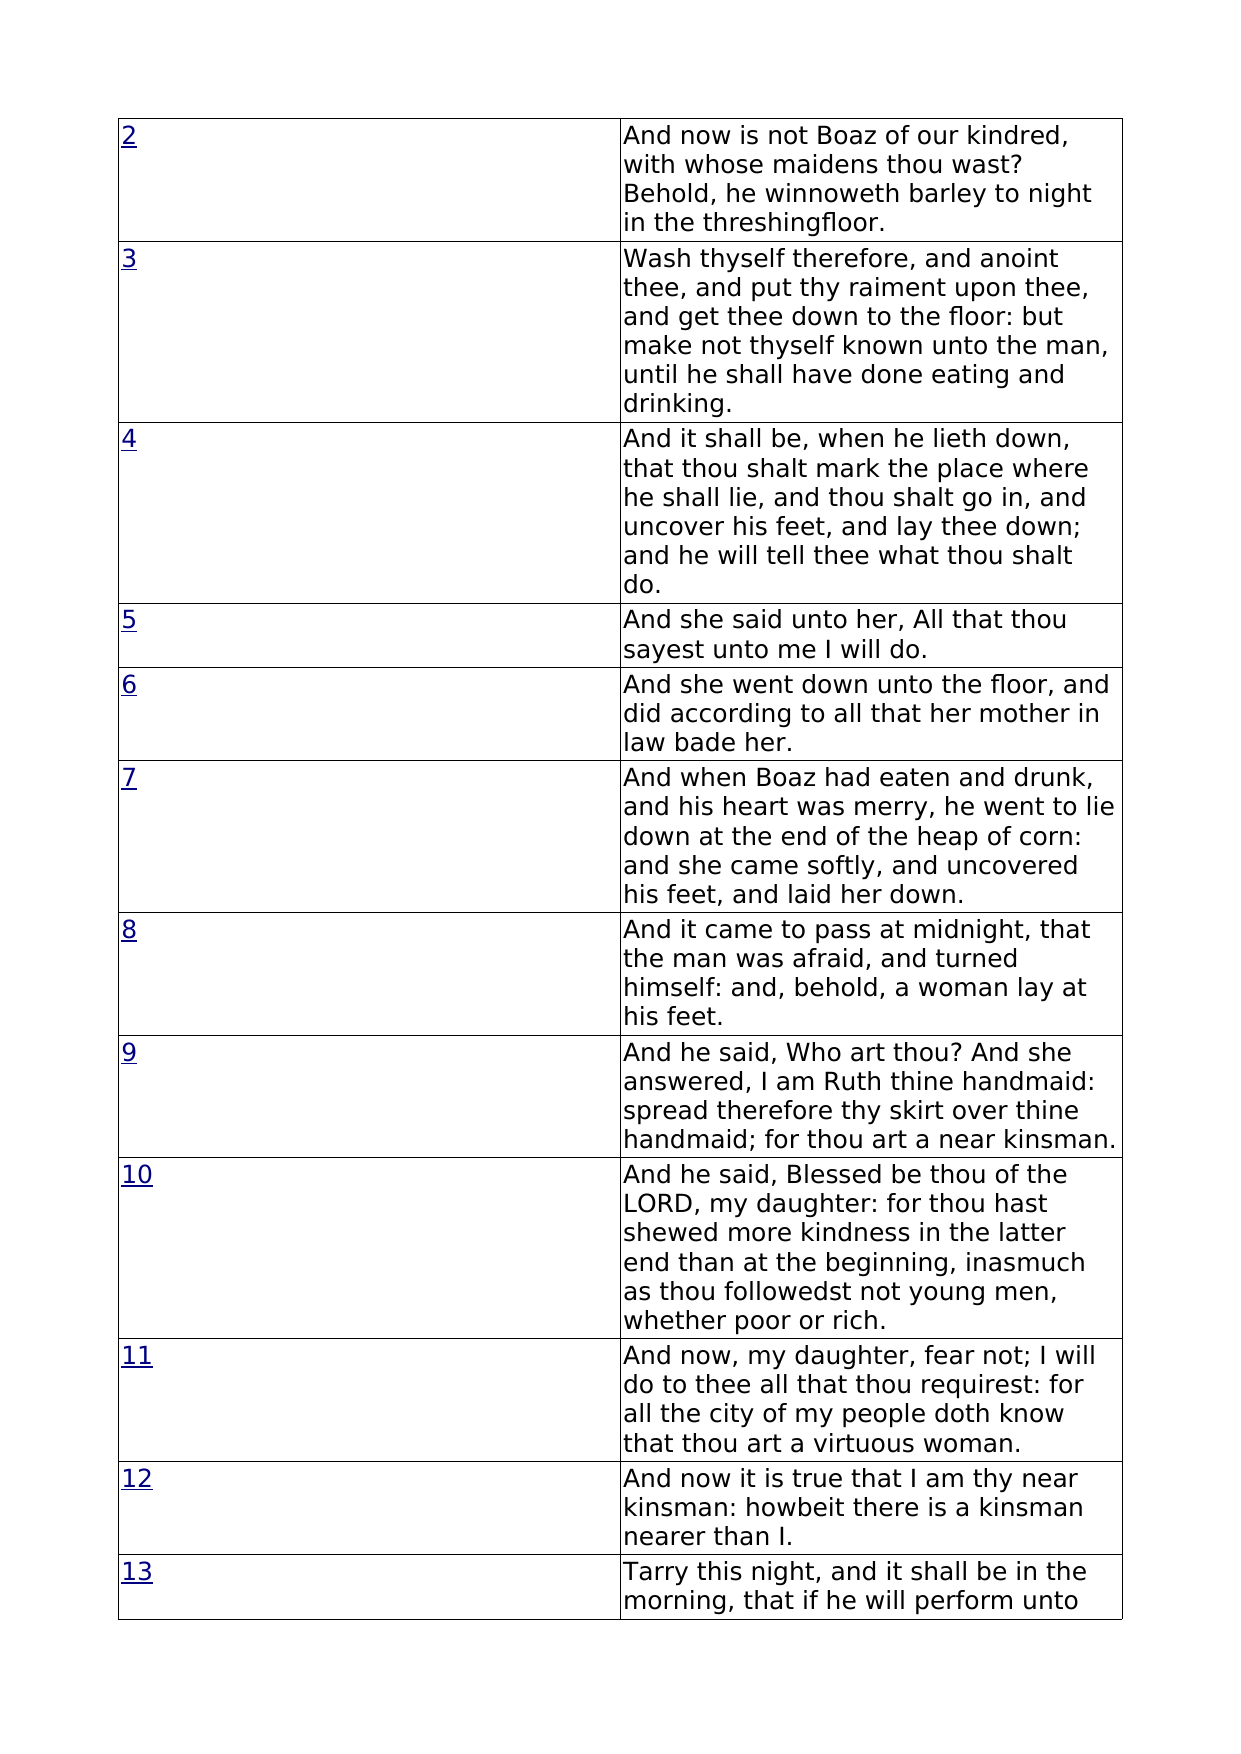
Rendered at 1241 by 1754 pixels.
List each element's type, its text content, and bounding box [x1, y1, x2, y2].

table_cell Wash thyself therefore, and anoint thee, and put thy raiment upon thee, and get thee down to the floor: but make not thyself known unto the man, until he shall have done eating and drinking. [621, 242, 1122, 422]
table_cell 10 [119, 1158, 620, 1338]
table_cell 4 [119, 423, 620, 603]
table_cell And it shall be, when he lieth down, that thou shalt mark the place where he shall lie, and thou shalt go in, and uncover his feet, and lay thee down; and he will tell thee what thou shalt do. [621, 423, 1122, 603]
table_cell And when Boaz had eaten and drunk, and his heart was merry, he went to lie down at the end of the heap of corn: and she came softly, and uncovered his feet, and laid her down. [621, 761, 1122, 912]
table_cell 12 [119, 1462, 620, 1554]
table_cell And he said, Blessed be thou of the LORD, my daughter: for thou hast shewed more kindness in the latter end than at the beginning, inasmuch as thou followedst not young men, whether poor or rich. [621, 1158, 1122, 1338]
table_cell 2 [119, 119, 620, 241]
table_cell And now is not Boaz of our kindred, with whose maidens thou wast? Behold, he winnoweth barley to night in the threshingfloor. [621, 119, 1122, 241]
table_cell 7 [119, 761, 620, 912]
table_cell 13 [119, 1555, 620, 1618]
table_cell 9 [119, 1036, 620, 1157]
table_cell 5 [119, 604, 620, 667]
table_cell And now, my daughter, fear not; I will do to thee all that thou requirest: for all the city of my people doth know that thou art a virtuous woman. [621, 1339, 1122, 1461]
table_cell 3 [119, 242, 620, 422]
table_cell And she went down unto the floor, and did according to all that her mother in law bade her. [621, 668, 1122, 760]
table_cell And he said, Who art thou? And she answered, I am Ruth thine handmaid: spread therefore thy skirt over thine handmaid; for thou art a near kinsman. [621, 1036, 1122, 1157]
table_cell And it came to pass at midnight, that the man was afraid, and turned himself: and, behold, a woman lay at his feet. [621, 913, 1122, 1035]
table_cell 11 [119, 1339, 620, 1461]
table_cell And she said unto her, All that thou sayest unto me I will do. [621, 604, 1122, 667]
table_cell Tarry this night, and it shall be in the morning, that if he will perform unto [621, 1555, 1122, 1618]
table_cell And now it is true that I am thy near kinsman: howbeit there is a kinsman nearer than I. [621, 1462, 1122, 1554]
table_cell 6 [119, 668, 620, 760]
table_cell 8 [119, 913, 620, 1035]
